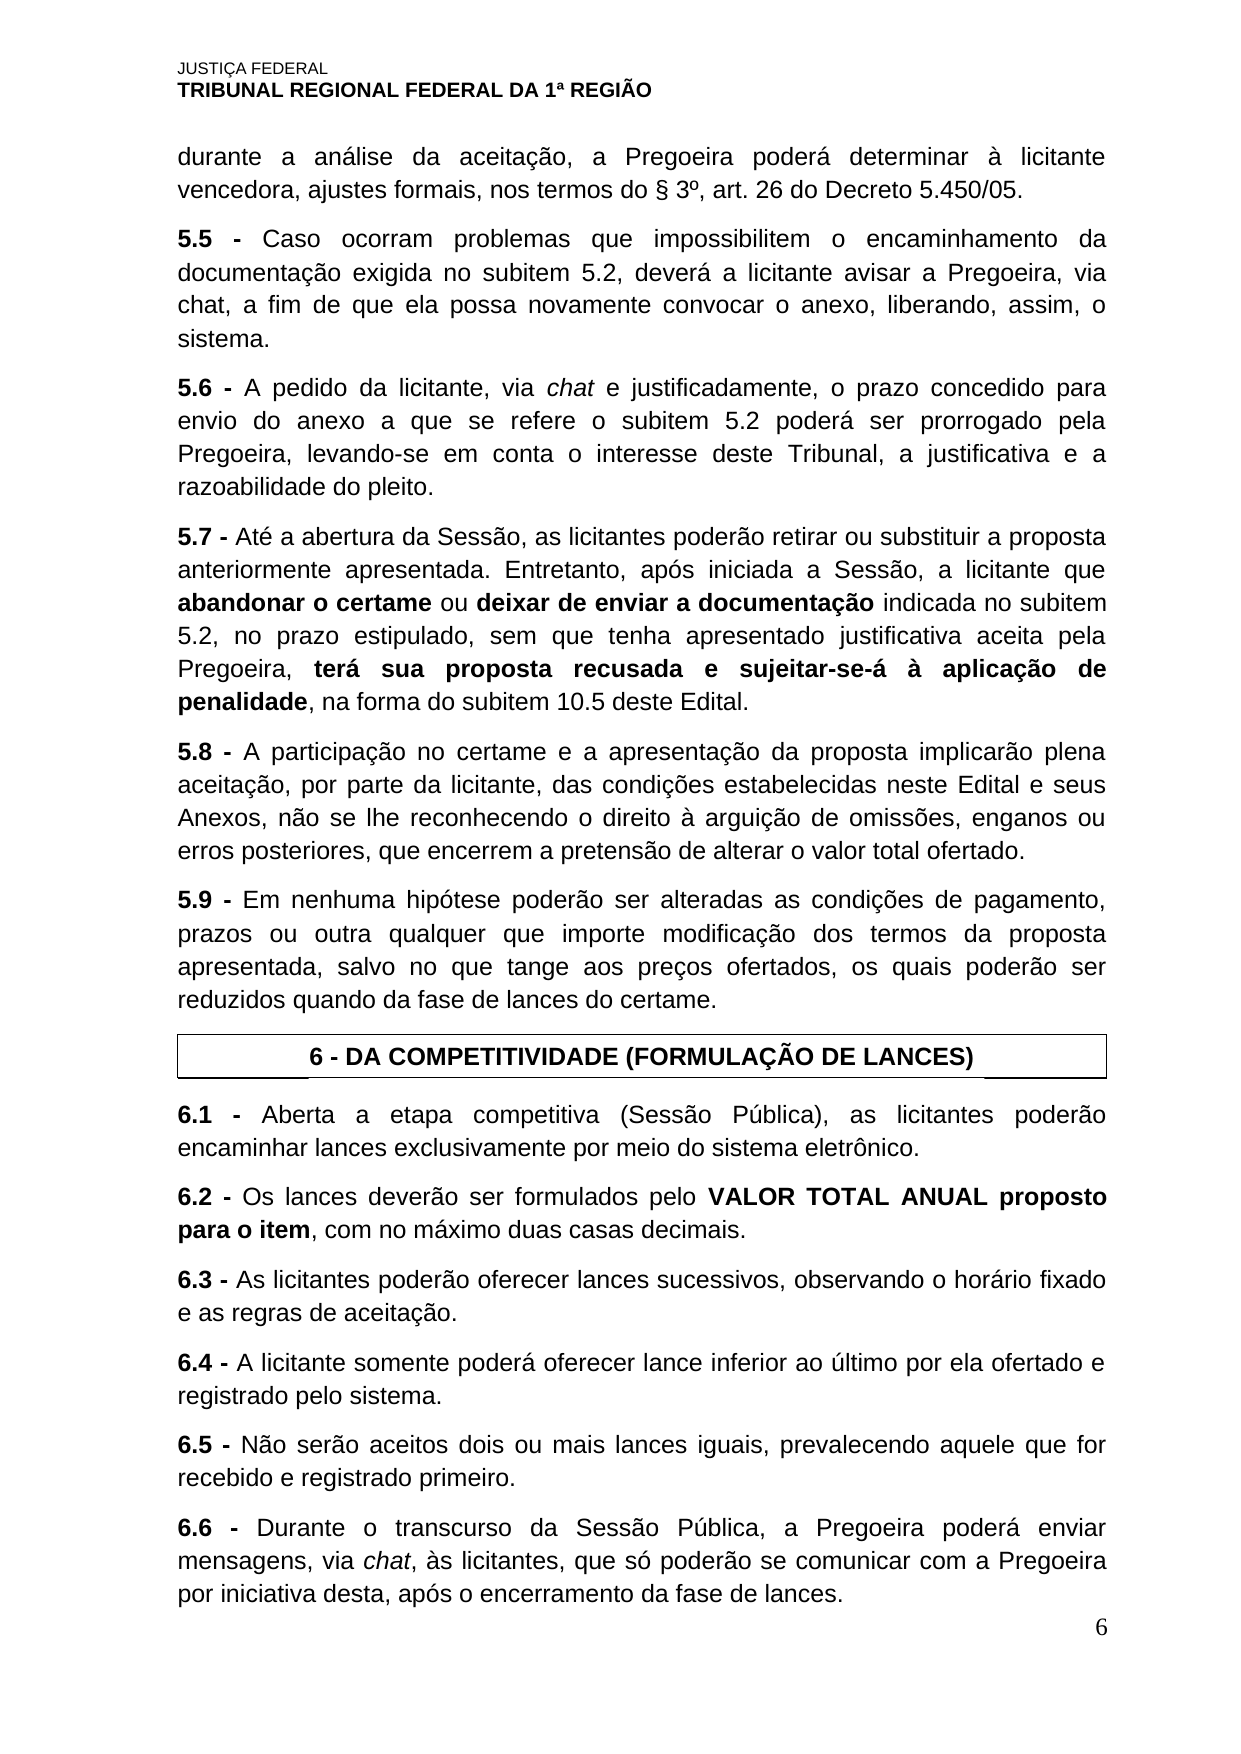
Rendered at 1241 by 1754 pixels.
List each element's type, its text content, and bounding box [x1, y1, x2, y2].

text 6.2 - Os lances deverão ser formulados pelo VALOR TOTAL ANUAL proposto para o item, com no máximo duas casas decimais. [177, 1182, 308, 1244]
text 5.8 - A participação no certame e a apresentação da proposta implicarão plena aceitação, por parte da licitante, das condições estabelecidas neste Edital e seus Anexos, não se lhe reconhecendo o direito à arguição de omissões, enganos ou erros posteriores, que encerrem a pretensão de alterar o valor total ofertado. [177, 737, 308, 864]
text 6.3 - As licitantes poderão oferecer lances sucessivos, observando o horário fixado e as regras de aceitação. [177, 1265, 308, 1327]
text 6.1 - Aberta a etapa competitiva (Sessão Pública), as licitantes poderão encaminhar lances exclusivamente por meio do sistema eletrônico. [985, 1099, 1107, 1161]
text 6 - DA COMPETITIVIDADE (FORMULAÇÃO DE LANCES) [985, 1035, 1106, 1077]
text durante a análise da aceitação, a Pregoeira poderá determinar à licitante vencedora, ajustes formais, nos termos do § 3º, art. 26 do Decreto 5.450/05. [177, 142, 1107, 203]
text 6 - DA COMPETITIVIDADE (FORMULAÇÃO DE LANCES) [178, 1035, 308, 1077]
text 6.1 - Aberta a etapa competitiva (Sessão Pública), as licitantes poderão encaminhar lances exclusivamente por meio do sistema eletrônico. [177, 1099, 308, 1161]
text 5.9 - Em nenhuma hipótese poderão ser alteradas as condições de pagamento, prazos ou outra qualquer que importe modificação dos termos da proposta apresentada, salvo no que tange aos preços ofertados, os quais poderão ser reduzidos quando da fase de lances do certame. [177, 886, 308, 1013]
text 6.3 - As licitantes poderão oferecer lances sucessivos, observando o horário fixado e as regras de aceitação. [985, 1265, 1107, 1327]
text 5.8 - A participação no certame e a apresentação da proposta implicarão plena aceitação, por parte da licitante, das condições estabelecidas neste Edital e seus Anexos, não se lhe reconhecendo o direito à arguição de omissões, enganos ou erros posteriores, que encerrem a pretensão de alterar o valor total ofertado. [985, 737, 1107, 864]
text 5.6 - A pedido da licitante, via chat e justificadamente, o prazo concedido para envio do anexo a que se refere o subitem 5.2 poderá ser prorrogado pela Pregoeira, levando-se em conta o interesse deste Tribunal, a justificativa e a razoabilidade do pleito. [177, 373, 1107, 501]
text 6.6 - Durante o transcurso da Sessão Pública, a Pregoeira poderá enviar mensagens, via chat, às licitantes, que só poderão se comunicar com a Pregoeira por iniciativa desta, após o encerramento da fase de lances. [177, 1513, 1107, 1608]
text 6.2 - Os lances deverão ser formulados pelo VALOR TOTAL ANUAL proposto para o item, com no máximo duas casas decimais. [985, 1182, 1107, 1244]
text 5.9 - Em nenhuma hipótese poderão ser alteradas as condições de pagamento, prazos ou outra qualquer que importe modificação dos termos da proposta apresentada, salvo no que tange aos preços ofertados, os quais poderão ser reduzidos quando da fase de lances do certame. [985, 886, 1107, 1013]
text 5.5 - Caso ocorram problemas que impossibilitem o encaminhamento da documentação exigida no subitem 5.2, deverá a licitante avisar a Pregoeira, via chat, a fim de que ela possa novamente convocar o anexo, liberando, assim, o sistema. [177, 224, 1107, 352]
text 6.4 - A licitante somente poderá oferecer lance inferior ao último por ela ofertado e registrado pelo sistema. [177, 1348, 1107, 1409]
text 5.7 - Até a abertura da Sessão, as licitantes poderão retirar ou substituir a proposta anteriormente apresentada. Entretanto, após iniciada a Sessão, a licitante que abandonar o certame ou deixar de enviar a documentação indicada no subitem 5.2, no prazo estipulado, sem que tenha apresentado justificativa aceita pela Pregoeira, terá sua proposta recusada e sujeitar-se-á à aplicação de penalidade, na forma do subitem 10.5 deste Edital. [177, 522, 1107, 716]
text 6.5 - Não serão aceitos dois ou mais lances iguais, prevalecendo aquele que for recebido e registrado primeiro. [177, 1430, 1107, 1492]
